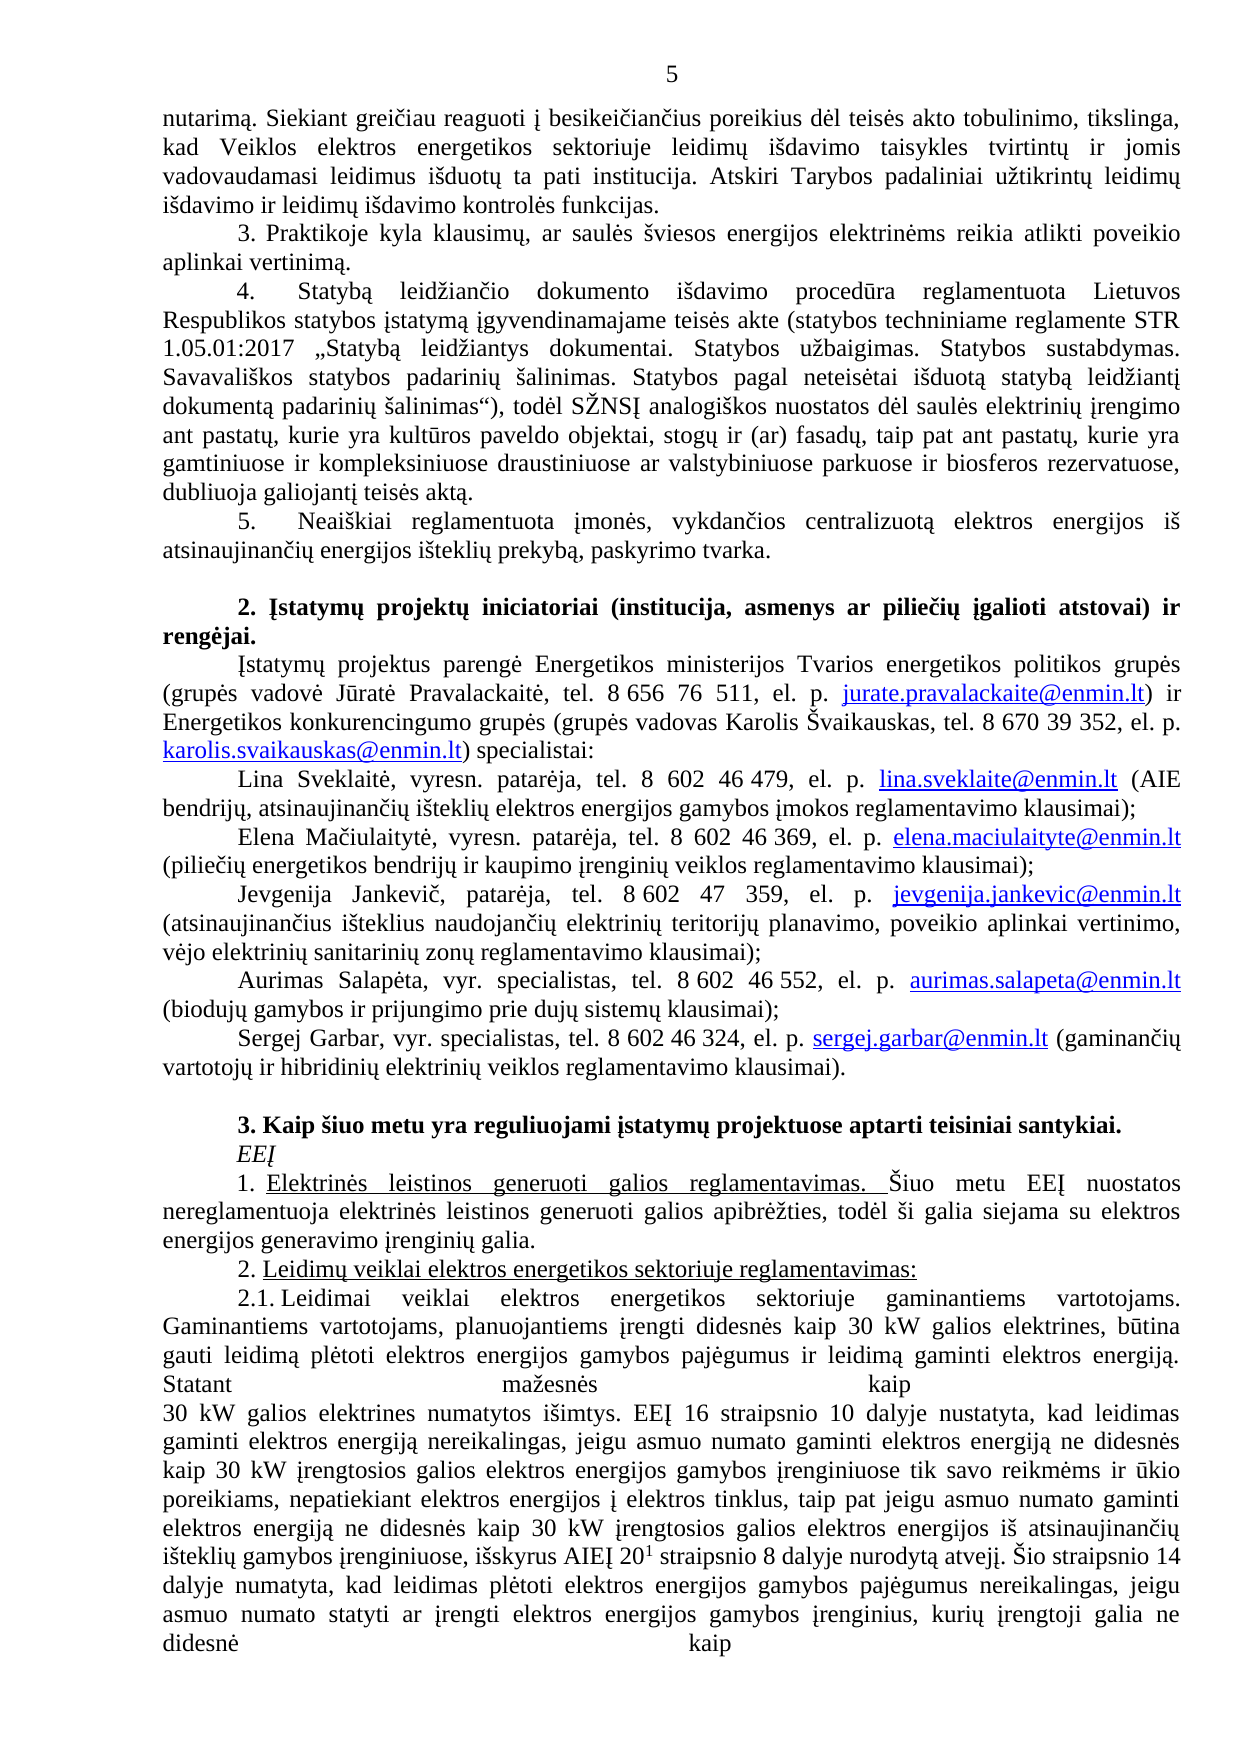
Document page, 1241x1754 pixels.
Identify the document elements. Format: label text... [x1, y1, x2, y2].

text 2. Leidimų veiklai elektros energetikos sektoriuje reglamentavimas: [162, 1254, 1181, 1283]
text Aurimas Salapėta, vyr. specialistas, tel. 8 602 46 552, el. p. aurimas.salapeta@enmin.lt (biodujų gamybos ir prijungimo prie dujų sistemų klausimai); [162, 966, 1181, 1023]
text Elena Mačiulaitytė, vyresn. patarėja, tel. 8 602 46 369, el. p. elena.maciulaityte@enmin.lt (piliečių energetikos bendrijų ir kaupimo įrenginių veiklos reglamentavimo klausimai); [162, 822, 1181, 880]
text Įstatymų projektus parengė Energetikos ministerijos Tvarios energetikos politikos grupės (grupės vadovė Jūratė Pravalackaitė, tel. 8 656 76 511, el. p. jurate.pravalackaite@enmin.lt) ir Energetikos konkurencingumo grupės (grupės vadovas Karolis Švaikauskas, tel. 8 670 39 352, el. p. karolis.svaikauskas@enmin.lt) specialistai: [162, 650, 1181, 765]
text 1. Elektrinės leistinos generuoti galios reglamentavimas. Šiuo metu EEĮ nuostatos nereglamentuoja elektrinės leistinos generuoti galios apibrėžties, todėl ši galia siejama su elektros energijos generavimo įrenginių galia. [162, 1168, 1181, 1254]
text Lina Sveklaitė, vyresn. patarėja, tel. 8 602 46 479, el. p. lina.sveklaite@enmin.lt (AIE bendrijų, atsinaujinančių išteklių elektros energijos gamybos įmokos reglamentavimo klausimai); [162, 765, 1181, 822]
text nutarimą. Siekiant greičiau reaguoti į besikeičiančius poreikius dėl teisės akto tobulinimo, tikslinga, kad Veiklos elektros energetikos sektoriuje leidimų išdavimo taisykles tvirtintų ir jomis vadovaudamasi leidimus išduotų ta pati institucija. Atskiri Tarybos padaliniai užtikrintų leidimų išdavimo ir leidimų išdavimo kontrolės funkcijas. [162, 103, 1181, 218]
text Sergej Garbar, vyr. specialistas, tel. 8 602 46 324, el. p. sergej.garbar@enmin.lt (gaminančių vartotojų ir hibridinių elektrinių veiklos reglamentavimo klausimai). [162, 1023, 1181, 1081]
text 2.1. Leidimai veiklai elektros energetikos sektoriuje gaminantiems vartotojams. Gaminantiems vartotojams, planuojantiems įrengti didesnės kaip 30 kW galios elektrines, būtina gauti leidimą plėtoti elektros energijos gamybos pajėgumus ir leidimą gaminti elektros energiją. Statant mažesnės kaip 30 kW galios elektrines numatytos išimtys. EEĮ 16 straipsnio 10 dalyje nustatyta, kad leidimas gaminti elektros energiją nereikalingas, jeigu asmuo numato gaminti elektros energiją ne didesnės kaip 30 kW įrengtosios galios elektros energijos gamybos įrenginiuose tik savo reikmėms ir ūkio poreikiams, nepatiekiant elektros energijos į elektros tinklus, taip pat jeigu asmuo numato gaminti elektros energiją ne didesnės kaip 30 kW įrengtosios galios elektros energijos iš atsinaujinančių išteklių gamybos įrenginiuose, išskyrus AIEĮ 201 straipsnio 8 dalyje nurodytą atvejį. Šio straipsnio 14 dalyje numatyta, kad leidimas plėtoti elektros energijos gamybos pajėgumus nereikalingas, jeigu asmuo numato statyti ar įrengti elektros energijos gamybos įrenginius, kurių įrengtoji galia ne didesnė kaip [162, 1283, 1181, 1656]
text Jevgenija Jankevič, patarėja, tel. 8 602 47 359, el. p. jevgenija.jankevic@enmin.lt (atsinaujinančius išteklius naudojančių elektrinių teritorijų planavimo, poveikio aplinkai vertinimo, vėjo elektrinių sanitarinių zonų reglamentavimo klausimai); [162, 880, 1181, 966]
text 2. Įstatymų projektų iniciatoriai (institucija, asmenys ar piliečių įgalioti atstovai) ir rengėjai. [162, 592, 1181, 650]
text EEĮ [162, 1139, 1181, 1168]
text 3. Praktikoje kyla klausimų, ar saulės šviesos energijos elektrinėms reikia atlikti poveikio aplinkai vertinimą. [162, 218, 1181, 276]
text 3. Kaip šiuo metu yra reguliuojami įstatymų projektuose aptarti teisiniai santykiai. [162, 1110, 1181, 1139]
text 4. Statybą leidžiančio dokumento išdavimo procedūra reglamentuota Lietuvos Respublikos statybos įstatymą įgyvendinamajame teisės akte (statybos techniniame reglamente STR 1.05.01:2017 „Statybą leidžiantys dokumentai. Statybos užbaigimas. Statybos sustabdymas. Savavališkos statybos padarinių šalinimas. Statybos pagal neteisėtai išduotą statybą leidžiantį dokumentą padarinių šalinimas“), todėl SŽNSĮ analogiškos nuostatos dėl saulės elektrinių įrengimo ant pastatų, kurie yra kultūros paveldo objektai, stogų ir (ar) fasadų, taip pat ant pastatų, kurie yra gamtiniuose ir kompleksiniuose draustiniuose ar valstybiniuose parkuose ir biosferos rezervatuose, dubliuoja galiojantį teisės aktą. [162, 276, 1181, 506]
text 5. Neaiškiai reglamentuota įmonės, vykdančios centralizuotą elektros energijos iš atsinaujinančių energijos išteklių prekybą, paskyrimo tvarka. [162, 506, 1181, 563]
